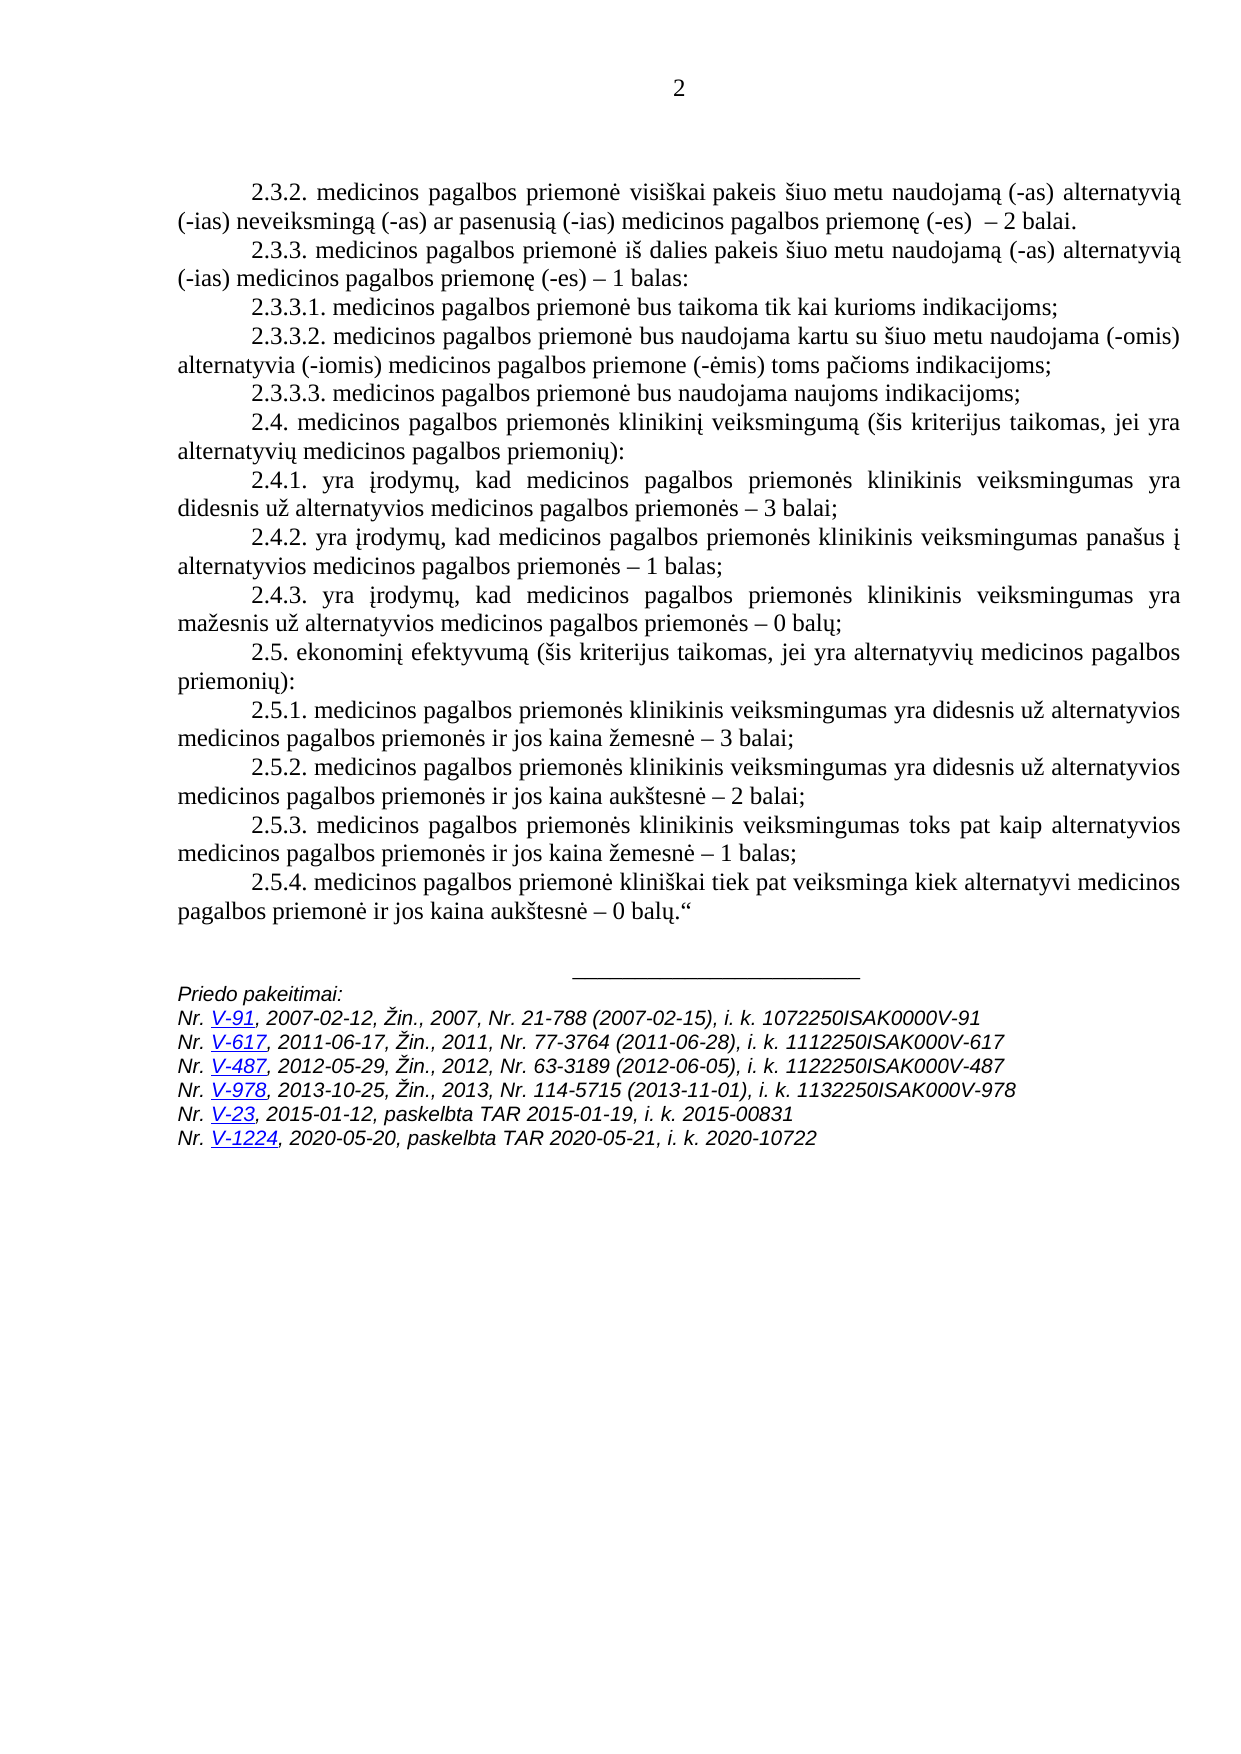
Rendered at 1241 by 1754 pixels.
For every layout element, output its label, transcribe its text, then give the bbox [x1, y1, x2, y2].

text _______________________ [177, 953, 1181, 982]
text 2.4.1. yra įrodymų, kad medicinos pagalbos priemonės klinikinis veiksmingumas yra didesnis už alternatyvios medicinos pagalbos priemonės – 3 balai; [177, 465, 1181, 522]
text 2.3.3.2. medicinos pagalbos priemonė bus naudojama kartu su šiuo metu naudojama (-omis) alternatyvia (-iomis) medicinos pagalbos priemone (-ėmis) toms pačioms indikacijoms; [177, 321, 1181, 378]
text 2.5.1. medicinos pagalbos priemonės klinikinis veiksmingumas yra didesnis už alternatyvios medicinos pagalbos priemonės ir jos kaina žemesnė – 3 balai; [177, 695, 1181, 752]
text Nr. V-91, 2007-02-12, Žin., 2007, Nr. 21-788 (2007-02-15), i. k. 1072250ISAK0000V-91 [177, 1006, 1181, 1030]
text 2.4.2. yra įrodymų, kad medicinos pagalbos priemonės klinikinis veiksmingumas panašus į alternatyvios medicinos pagalbos priemonės – 1 balas; [177, 522, 1181, 580]
text Nr. V-23, 2015-01-12, paskelbta TAR 2015-01-19, i. k. 2015-00831 [177, 1102, 1181, 1126]
text Priedo pakeitimai: [177, 982, 1181, 1006]
text Nr. V-617, 2011-06-17, Žin., 2011, Nr. 77-3764 (2011-06-28), i. k. 1112250ISAK000V-617 [177, 1030, 1181, 1054]
text 2.5. ekonominį efektyvumą (šis kriterijus taikomas, jei yra alternatyvių medicinos pagalbos priemonių): [177, 637, 1181, 695]
text 2.5.2. medicinos pagalbos priemonės klinikinis veiksmingumas yra didesnis už alternatyvios medicinos pagalbos priemonės ir jos kaina aukštesnė – 2 balai; [177, 752, 1181, 810]
text 2.4.3. yra įrodymų, kad medicinos pagalbos priemonės klinikinis veiksmingumas yra mažesnis už alternatyvios medicinos pagalbos priemonės – 0 balų; [177, 580, 1181, 637]
text 2.5.4. medicinos pagalbos priemonė kliniškai tiek pat veiksminga kiek alternatyvi medicinos pagalbos priemonė ir jos kaina aukštesnė – 0 balų.“ [177, 867, 1181, 925]
text 2.4. medicinos pagalbos priemonės klinikinį veiksmingumą (šis kriterijus taikomas, jei yra alternatyvių medicinos pagalbos priemonių): [177, 407, 1181, 465]
text 2.5.3. medicinos pagalbos priemonės klinikinis veiksmingumas toks pat kaip alternatyvios medicinos pagalbos priemonės ir jos kaina žemesnė – 1 balas; [177, 810, 1181, 867]
text 2.3.3.3. medicinos pagalbos priemonė bus naudojama naujoms indikacijoms; [177, 378, 1181, 407]
text Nr. V-1224, 2020-05-20, paskelbta TAR 2020-05-21, i. k. 2020-10722 [177, 1126, 1181, 1150]
text Nr. V-978, 2013-10-25, Žin., 2013, Nr. 114-5715 (2013-11-01), i. k. 1132250ISAK000V-978 [177, 1078, 1181, 1102]
text Nr. V-487, 2012-05-29, Žin., 2012, Nr. 63-3189 (2012-06-05), i. k. 1122250ISAK000V-487 [177, 1054, 1181, 1078]
text 2.3.2. medicinos pagalbos priemonė visiškai pakeis šiuo metu naudojamą (-as) alternatyvią (-ias) neveiksmingą (-as) ar pasenusią (-ias) medicinos pagalbos priemonę (-es) – 2 balai. [177, 177, 1181, 235]
text 2.3.3. medicinos pagalbos priemonė iš dalies pakeis šiuo metu naudojamą (-as) alternatyvią (-ias) medicinos pagalbos priemonę (-es) – 1 balas: [177, 235, 1181, 292]
text 2.3.3.1. medicinos pagalbos priemonė bus taikoma tik kai kurioms indikacijoms; [177, 292, 1181, 321]
